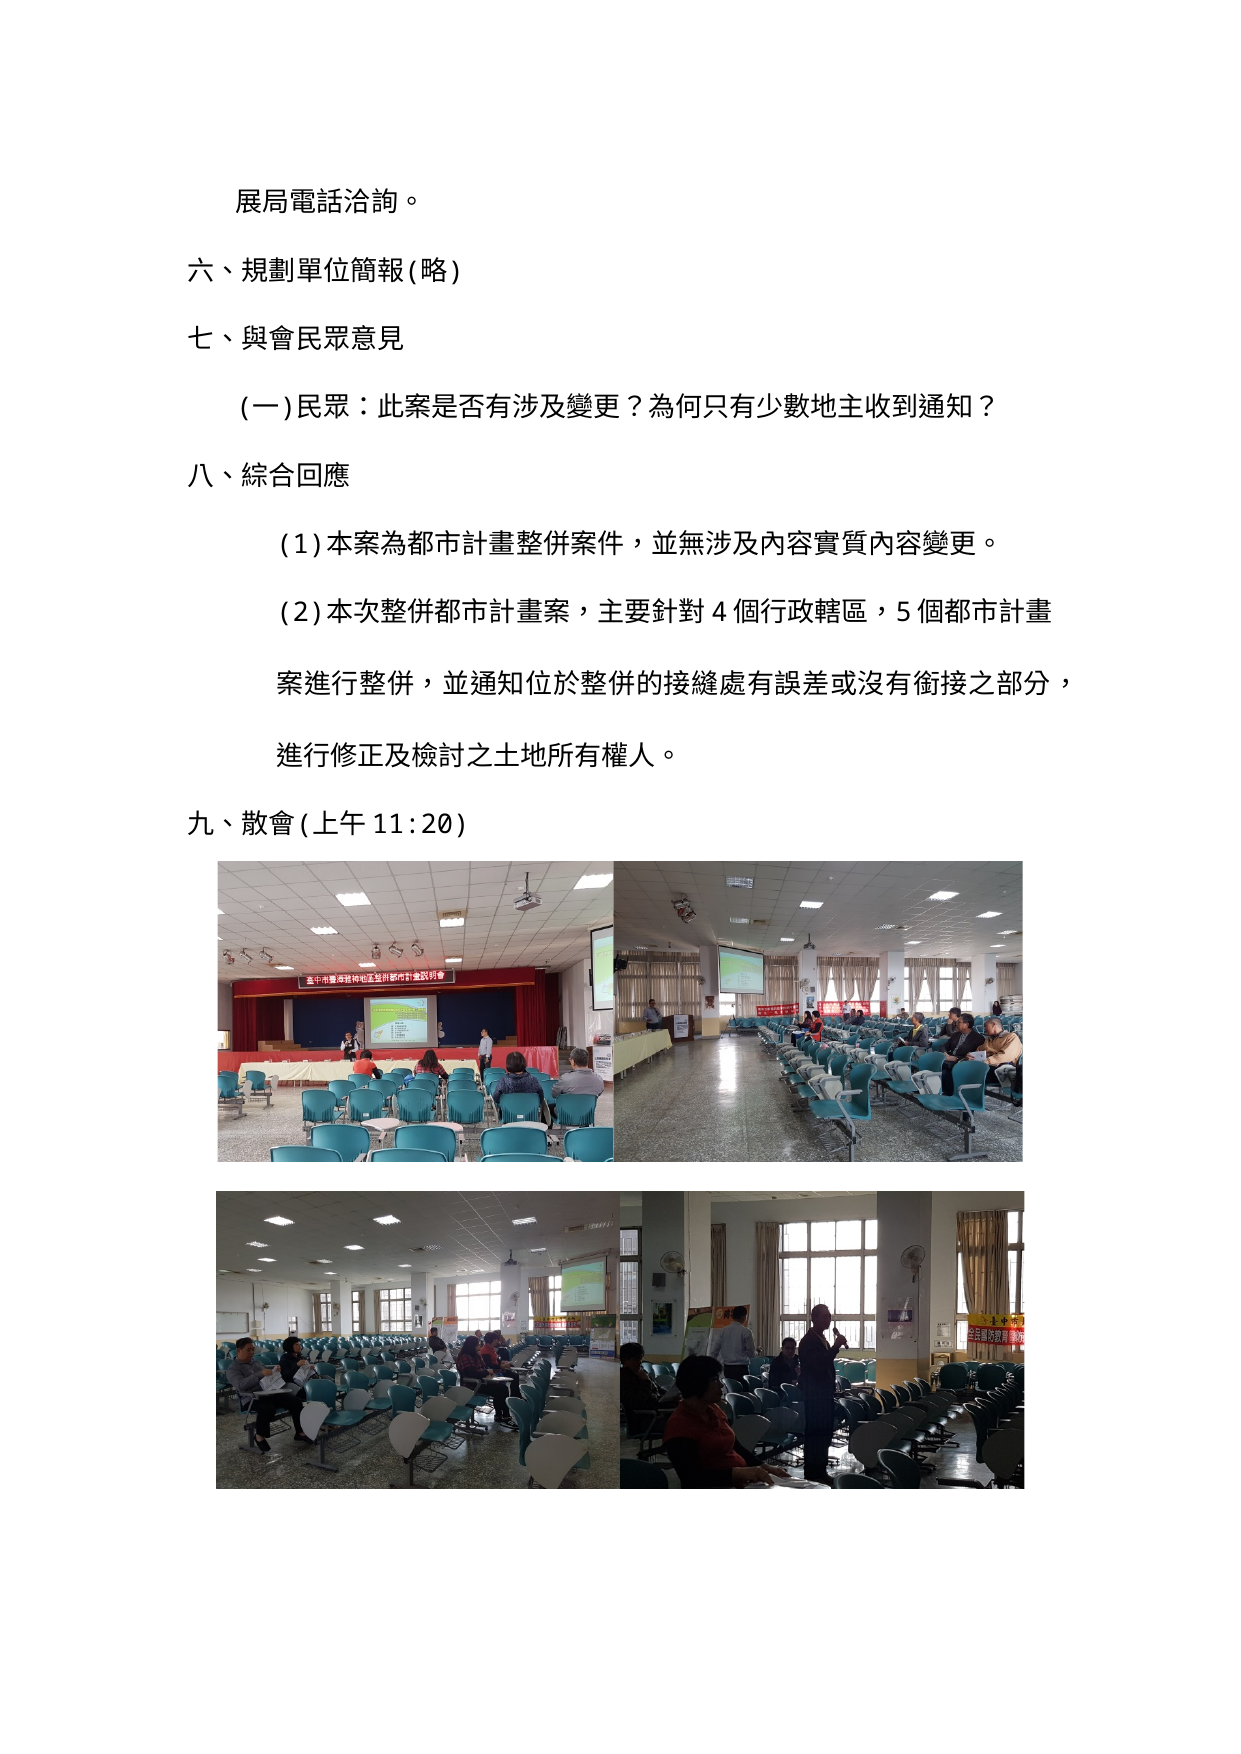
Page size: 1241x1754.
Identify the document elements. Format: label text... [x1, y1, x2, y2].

list 本案為都市計畫整併案件，並無涉及內容實質內容變更。 [276, 500, 1053, 562]
text 八、綜合回應 [187, 432, 1053, 494]
list 本次整併都市計畫案，主要針對4個行政轄區，5個都市計畫案進行整併，並通知位於整併的接縫處有誤差或沒有銜接之部分，進行修正及檢討之土地所有權人。 [276, 568, 1053, 774]
text 九、散會(上午11:20) [187, 780, 1053, 843]
text (一)民眾：此案是否有涉及變更？為何只有少數地主收到通知？ [187, 363, 1053, 426]
text 本次是「臺中市豐潭雅神地區都市計畫主要計畫」及「擬定臺中市豐原地區都市計畫細部計畫」、「擬定臺中市潭子地區都市計畫細部計畫」、「擬定臺中市大雅地區都市計畫細部計畫」、「擬定臺中市神岡地區都市計畫細部計畫」案之公開展覽說明會，本計畫係配合本市都市發展政策綱領與空間發展構想，透過整併豐原、潭子、大雅及神岡地區之都市計畫為「臺中市豐潭雅神都市計畫主要計畫」，檢視其整體功能空間佈局及與周邊地區串聯之關係，打破個別區域發展藩籬，形成完整之都市功能體系，以促進地盡其利，擴大公共設施空間，提昇市民生活品質。先請規劃單位針對本次都市計畫內容作說明後，再交由鄉親提問，如有任何意見也歡迎透過書面方式向市府提出建議，後續將納入都市計畫委員會審議參考，如有疑問也可撥打本府都市發展局電話洽詢。 [232, 158, 1053, 221]
text 六、規劃單位簡報(略) [187, 227, 1053, 289]
text 七、與會民眾意見 [187, 295, 1053, 357]
